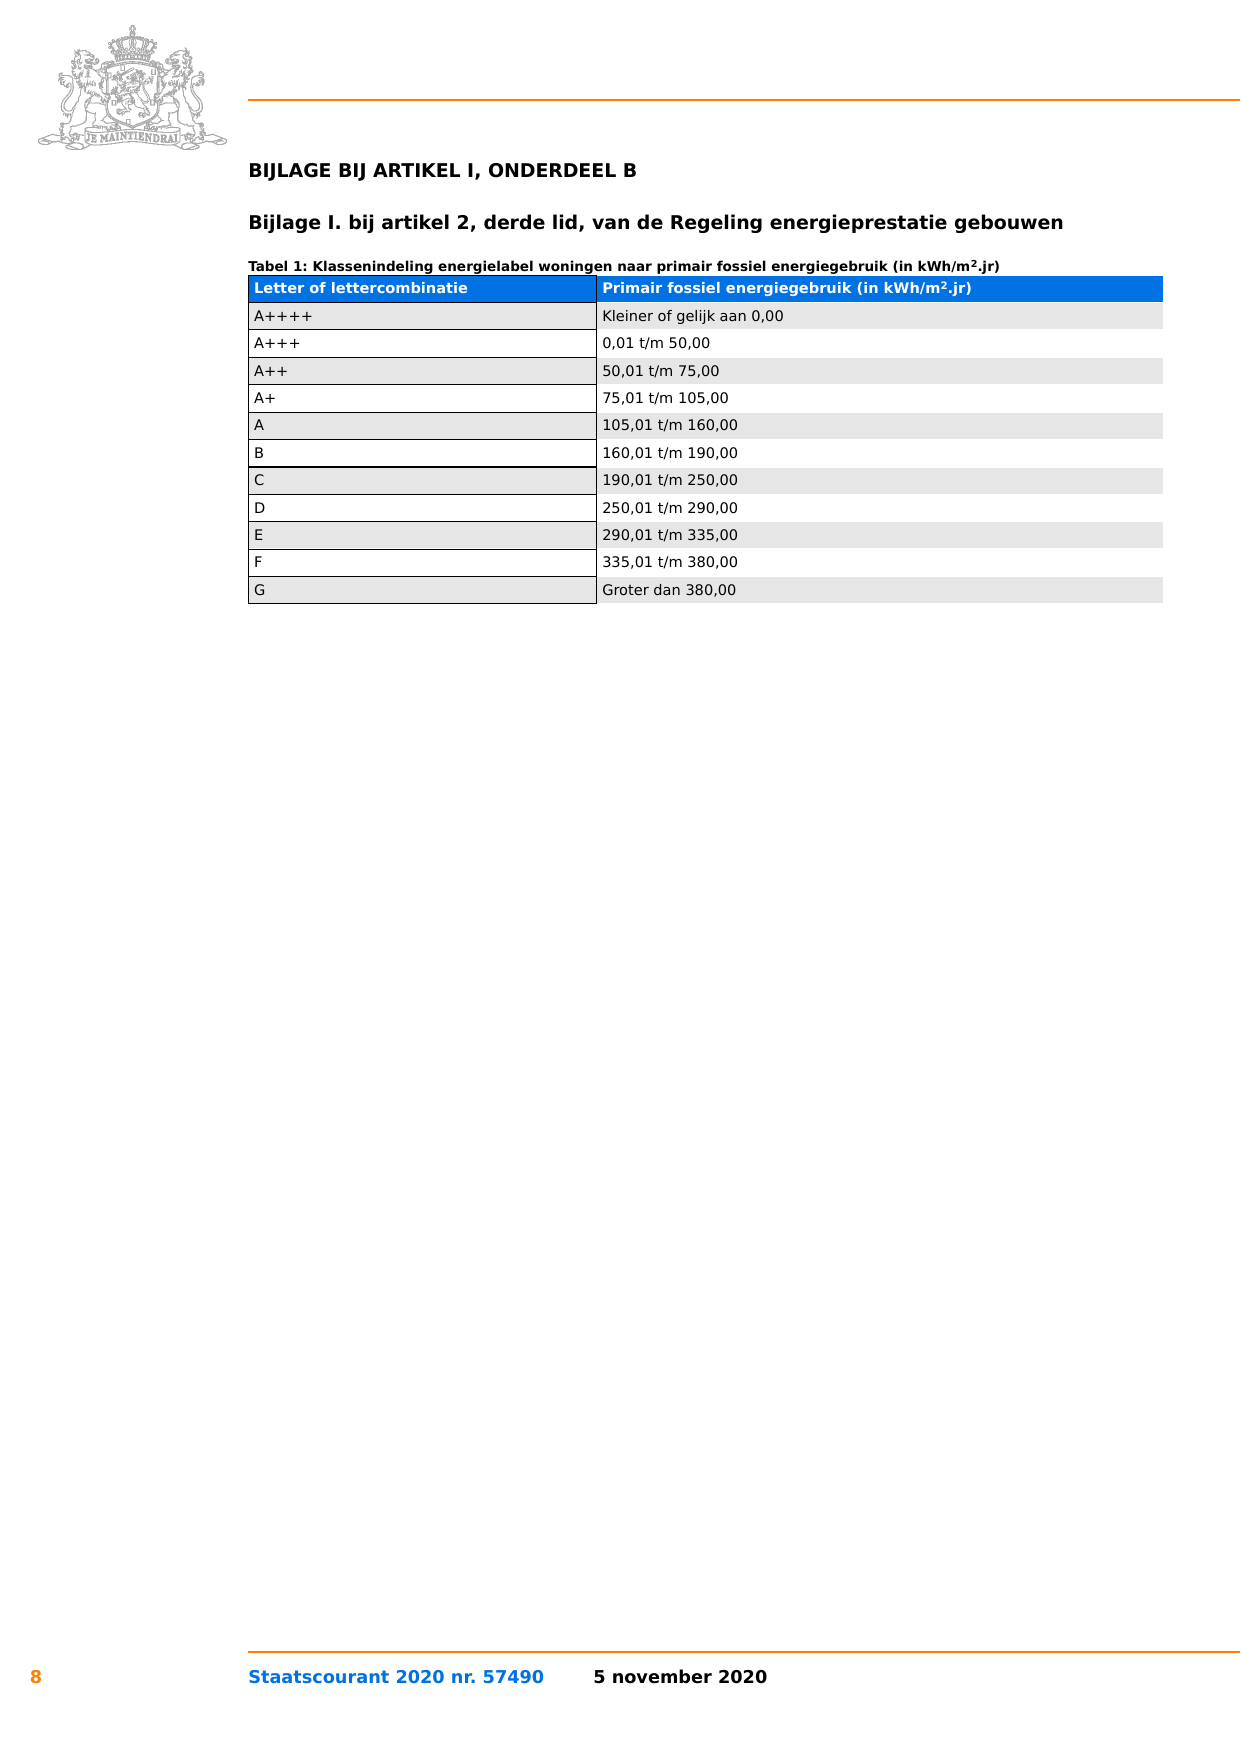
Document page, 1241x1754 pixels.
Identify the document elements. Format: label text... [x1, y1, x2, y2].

table_cell Letter of lettercombinatie [249, 276, 596, 302]
table_cell A [249, 413, 596, 439]
table_cell 335,01 t/m 380,00 [597, 550, 1163, 576]
subtitle Bijlage I. bij artikel 2, derde lid, van de Regeling energieprestatie gebouwen [248, 212, 1163, 234]
table_cell E [249, 522, 596, 548]
table_cell A+ [249, 385, 596, 412]
table_cell A++ [249, 358, 596, 384]
table_cell 290,01 t/m 335,00 [597, 522, 1163, 548]
table_cell 190,01 t/m 250,00 [597, 468, 1163, 494]
table_cell Primair fossiel energiegebruik (in kWh/m2.jr) [597, 276, 1163, 302]
table_cell A++++ [249, 303, 596, 329]
table_cell C [249, 468, 596, 494]
table_header Tabel 1: Klassenindeling energielabel woningen naar primair fossiel energiegebruik (in kWh/m2.jr) [248, 259, 1163, 274]
table_cell A+++ [249, 330, 596, 357]
table_cell Groter dan 380,00 [597, 577, 1163, 603]
subtitle BIJLAGE BIJ ARTIKEL I, ONDERDEEL B [248, 160, 1163, 182]
table_cell 50,01 t/m 75,00 [597, 358, 1163, 384]
table_cell F [249, 550, 596, 576]
table_cell Kleiner of gelijk aan 0,00 [597, 303, 1163, 329]
table_cell 0,01 t/m 50,00 [597, 330, 1163, 357]
table_cell B [249, 440, 596, 466]
table_cell 250,01 t/m 290,00 [597, 495, 1163, 521]
table_cell G [249, 577, 596, 603]
table_cell 75,01 t/m 105,00 [597, 385, 1163, 412]
table_cell D [249, 495, 596, 521]
table_cell 160,01 t/m 190,00 [597, 440, 1163, 466]
table_cell 105,01 t/m 160,00 [597, 413, 1163, 439]
picture [38, 25, 227, 150]
